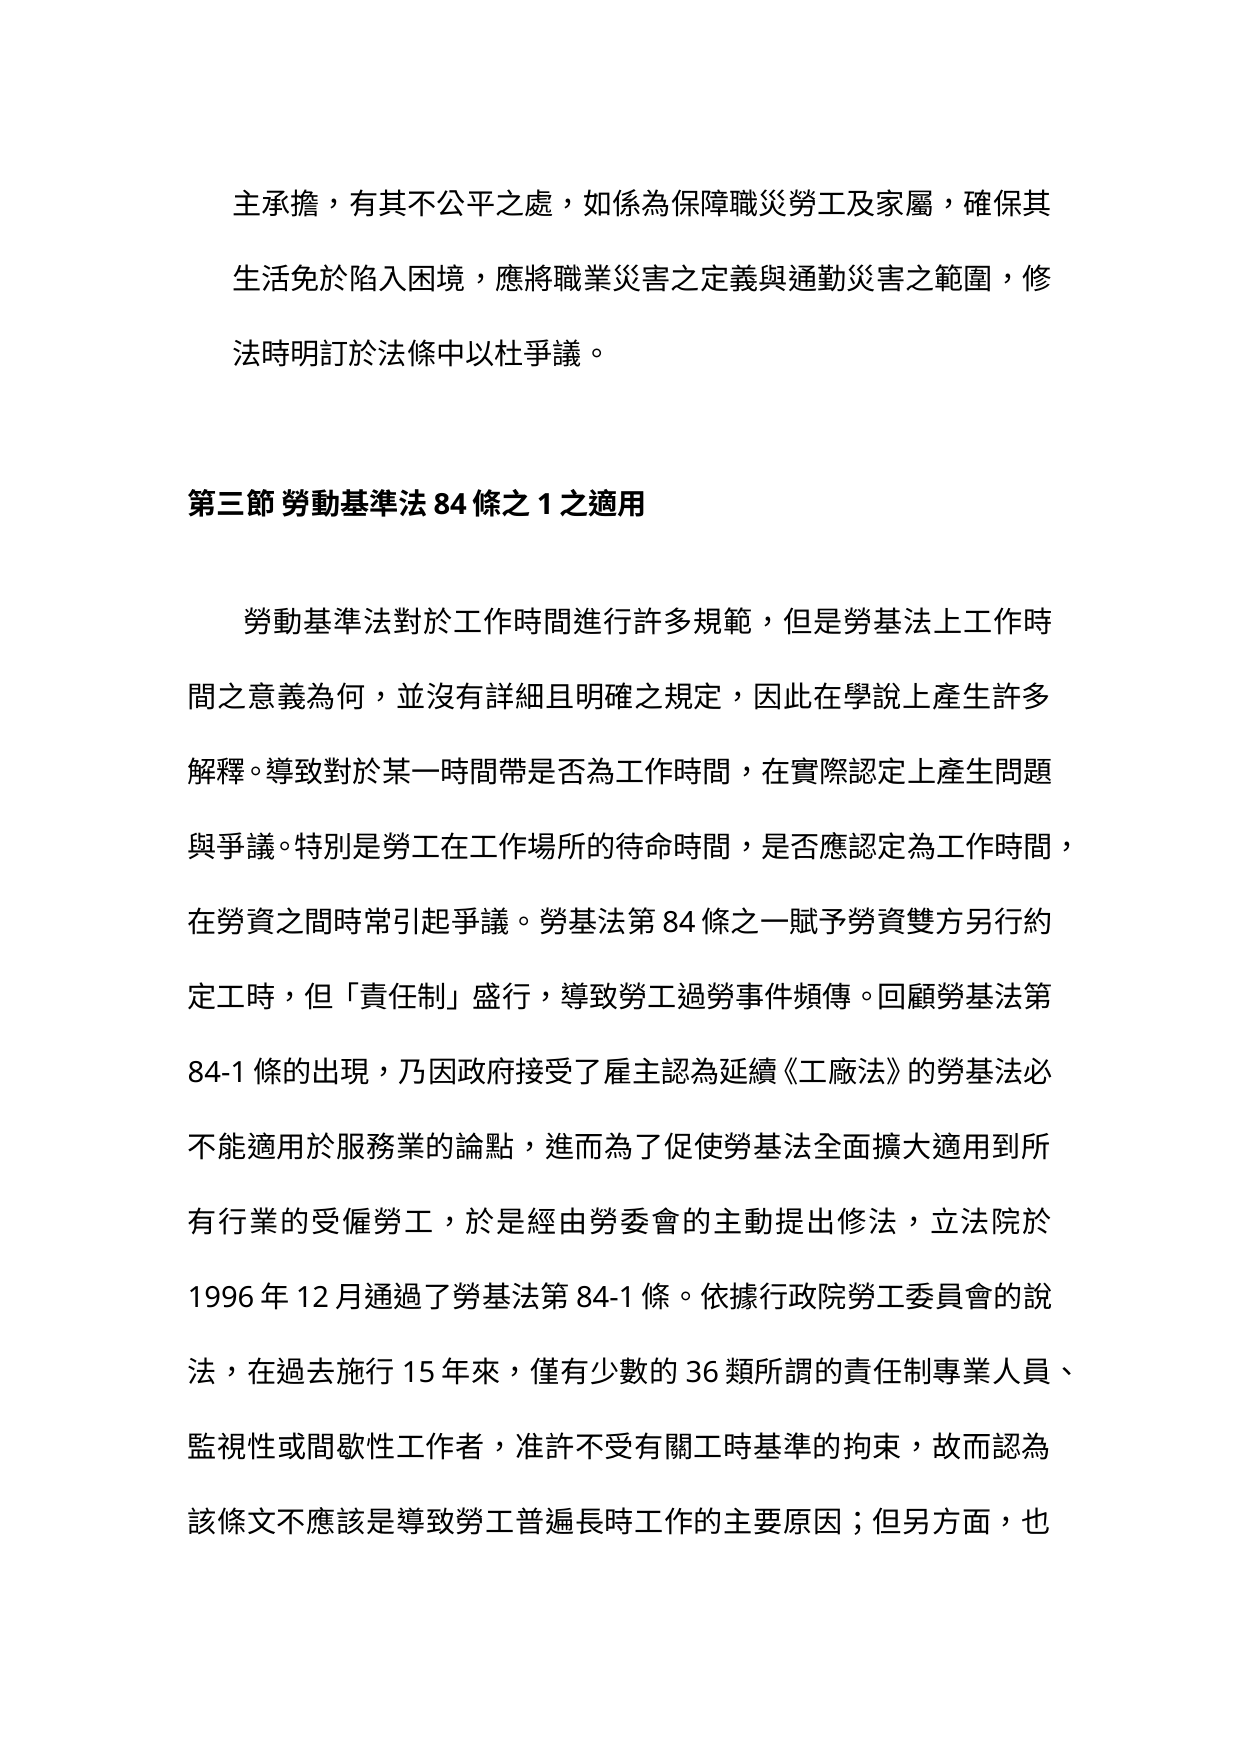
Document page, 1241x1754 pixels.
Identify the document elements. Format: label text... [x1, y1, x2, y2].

text 勞動基準法對於工作時間進行許多規範，但是勞基法上工作時間之意義為何，並沒有詳細且明確之規定，因此在學說上產生許多解釋。導致對於某一時間帶是否為工作時間，在實際認定上產生問題與爭議。特別是勞工在工作場所的待命時間，是否應認定為工作時間，在勞資之間時常引起爭議。勞基法第84條之一賦予勞資雙方另行約定工時，但「責任制」盛行，導致勞工過勞事件頻傳。回顧勞基法第84-1條的出現，乃因政府接受了雇主認為延續《工廠法》的勞基法必不能適用於服務業的論點，進而為了促使勞基法全面擴大適用到所有行業的受僱勞工，於是經由勞委會的主動提出修法，立法院於1996年12月通過了勞基法第84-1條。依據行政院勞工委員會的說法，在過去施行15年來，僅有少數的36類所謂的責任制專業人員、監視性或間歇性工作者，准許不受有關工時基準的拘束，故而認為該條文不應該是導致勞工普遍長時工作的主要原因；但另方面，也承認由於更多未經核准適用的事業單位任意援引比照，使得84-1條受到業者的濫用。 [187, 582, 1053, 1557]
subtitle 第三節 勞動基準法84條之1之適用 [187, 464, 1053, 539]
text 主承擔，有其不公平之處，如係為保障職災勞工及家屬，確保其生活免於陷入困境，應將職業災害之定義與通勤災害之範圍，修法時明訂於法條中以杜爭議。 [232, 164, 1053, 389]
